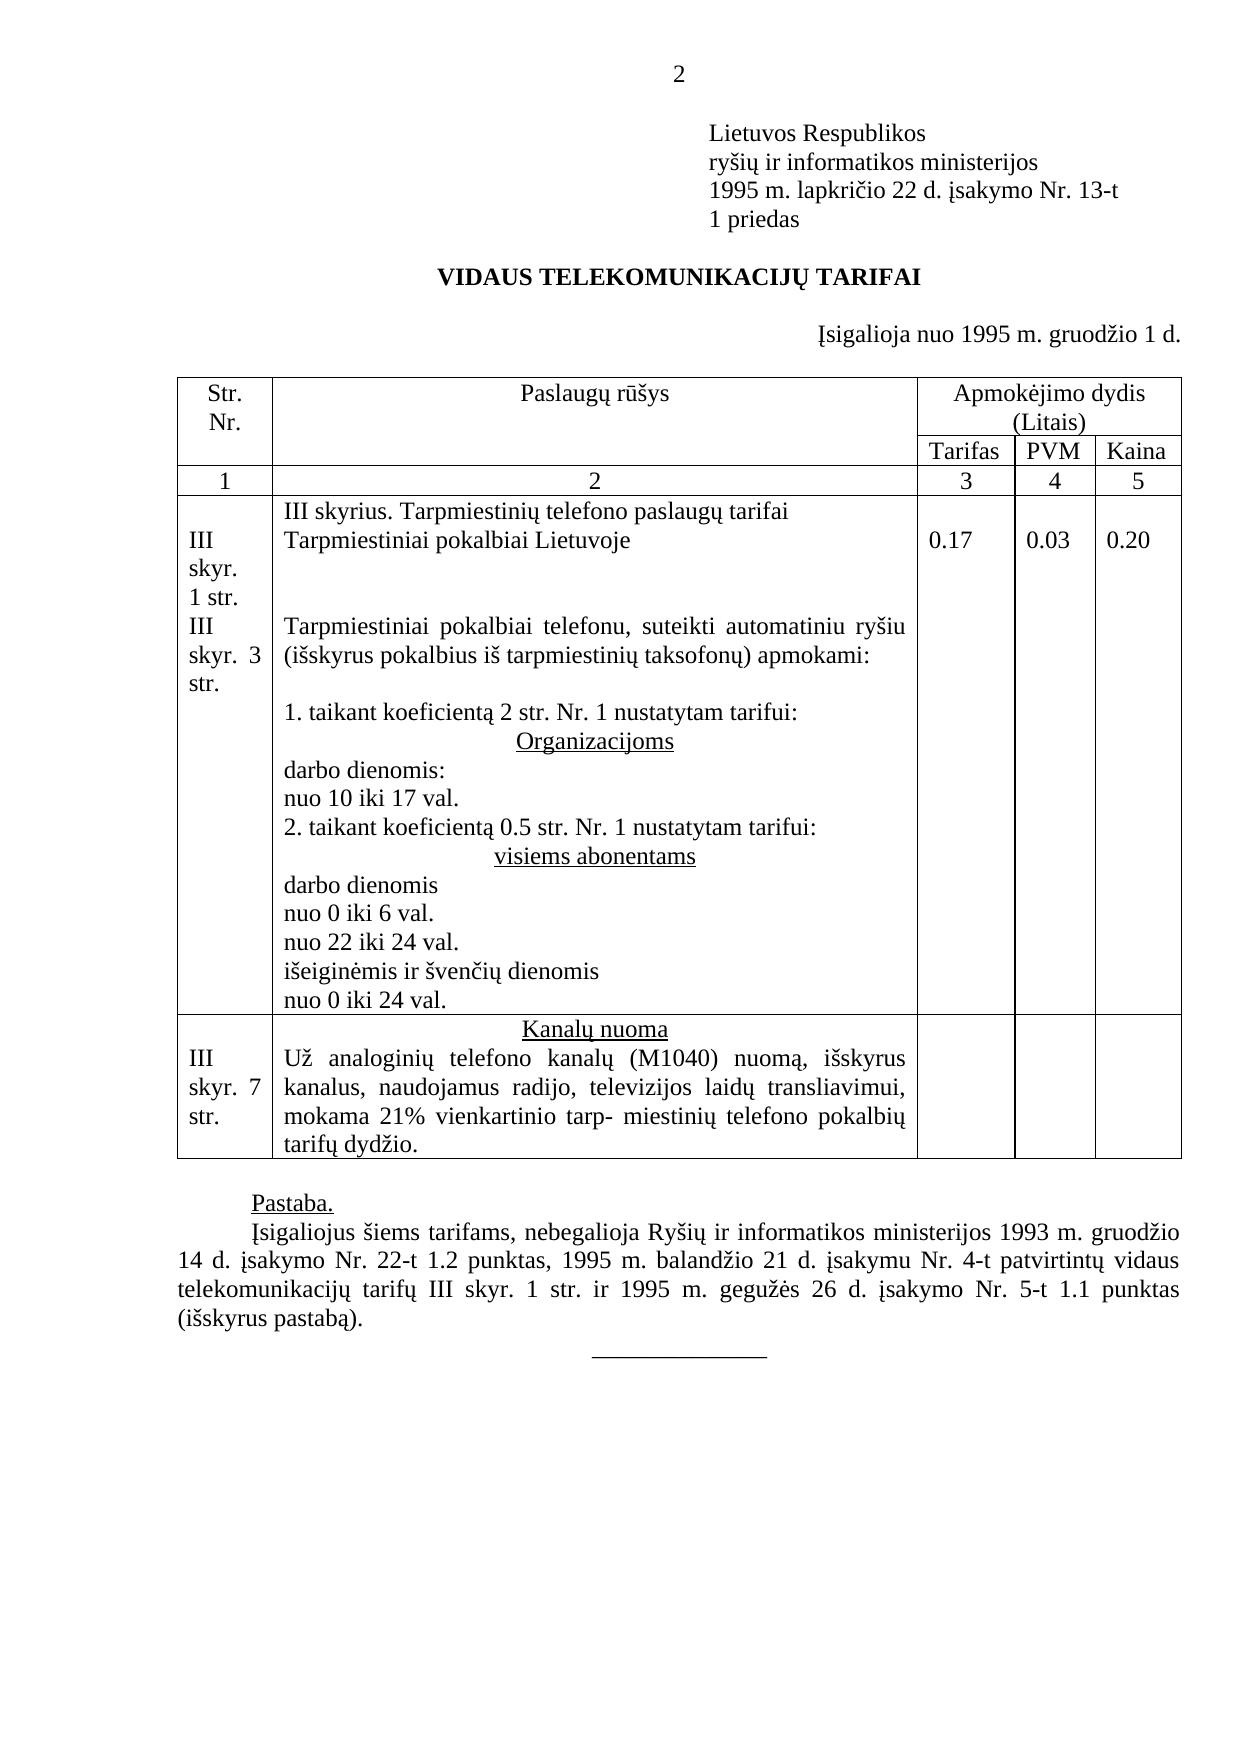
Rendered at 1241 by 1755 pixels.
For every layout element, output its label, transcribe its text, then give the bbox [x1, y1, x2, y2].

text ryšių ir informatikos ministerijos [177, 147, 1181, 176]
text Įsigalioja nuo 1995 m. gruodžio 1 d. [177, 319, 1181, 348]
table_cell [1016, 841, 1095, 956]
table_cell [1096, 841, 1181, 956]
text 1 priedas [177, 204, 1181, 233]
table_cell [918, 1015, 1014, 1043]
table_cell [918, 697, 1014, 726]
text 1995 m. lapkričio 22 d. įsakymo Nr. 13-t [177, 176, 1181, 204]
table_cell 1. taikant koeficientą 2 str. Nr. 1 nustatytam tarifui: [273, 697, 917, 726]
table_cell 2. taikant koeficientą 0.5 str. Nr. 1 nustatytam tarifui: [273, 812, 917, 841]
table_cell III skyrius. Tarpmiestinių telefono paslaugų tarifai [273, 496, 917, 525]
table_cell [1016, 726, 1095, 812]
table_cell [1096, 496, 1181, 525]
text Pastaba. [177, 1188, 1181, 1217]
text ______________ [177, 1332, 1181, 1361]
table_cell [918, 496, 1014, 525]
table_cell visiems abonentams darbo dienomis nuo 0 iki 6 val. nuo 22 iki 24 val. [273, 841, 917, 956]
table_cell [178, 697, 272, 726]
table_cell [918, 582, 1014, 611]
table_cell 0.17 [918, 525, 1014, 582]
table_cell [1016, 697, 1095, 726]
table_cell [918, 611, 1014, 697]
table_cell [178, 496, 272, 525]
table_cell [1096, 582, 1181, 611]
table_cell [273, 582, 917, 611]
table_cell išeiginėmis ir švenčių dienomis nuo 0 iki 24 val. [273, 956, 917, 1013]
table_cell [1016, 496, 1095, 525]
table_cell [178, 841, 272, 956]
table_cell Kaina [1096, 436, 1181, 465]
table_cell [178, 1015, 272, 1043]
table_cell [1016, 582, 1095, 611]
table_cell Tarifas [918, 436, 1014, 465]
text Lietuvos Respublikos [709, 118, 1181, 147]
table_cell [1096, 697, 1181, 726]
table_cell Organizacijoms darbo dienomis: nuo 10 iki 17 val. [273, 726, 917, 812]
table_cell 0.03 [1016, 525, 1095, 582]
table_cell 1 str. [178, 582, 272, 611]
table_cell 2 [273, 466, 917, 495]
table_header Str. Nr. [178, 378, 272, 465]
table_cell 3 [918, 466, 1014, 495]
table_header Apmokėjimo dydis (Litais) [918, 378, 1181, 435]
table_cell [1016, 956, 1095, 1013]
table_cell Už analoginių telefono kanalų (M1040) nuomą, išskyrus kanalus, naudojamus radijo, televizijos laidų transliavimui, mokama 21% vienkartinio tarp- miestinių telefono pokalbių tarifų dydžio. [273, 1043, 917, 1158]
table_cell [1096, 812, 1181, 841]
table_header Paslaugų rūšys [273, 378, 917, 465]
table_cell [918, 841, 1014, 956]
table_cell [178, 812, 272, 841]
text Įsigaliojus šiems tarifams, nebegalioja Ryšių ir informatikos ministerijos 1993 m. gruodžio 14 d. įsakymo Nr. 22-t 1.2 punktas, 1995 m. balandžio 21 d. įsakymu Nr. 4-t patvirtintų vidaus telekomunikacijų tarifų III skyr. 1 str. ir 1995 m. gegužės 26 d. įsakymo Nr. 5-t 1.1 punktas (išskyrus pastabą). [177, 1217, 1181, 1332]
table_cell [918, 1043, 1014, 1158]
table_cell III skyr. 3 str. [178, 611, 272, 697]
table_cell 1 [178, 466, 272, 495]
text VIDAUS TELEKOMUNIKACIJŲ TARIFAI [177, 262, 1181, 291]
table_cell [178, 726, 272, 812]
table_cell [1016, 1043, 1095, 1158]
table_cell [918, 726, 1014, 812]
table_cell [918, 812, 1014, 841]
table_cell [1016, 611, 1095, 697]
table_cell [1096, 956, 1181, 1013]
table_cell PVM [1016, 436, 1095, 465]
table_cell [1096, 1015, 1181, 1043]
table_cell [1016, 812, 1095, 841]
table_cell [1016, 1015, 1095, 1043]
table_cell Tarpmiestiniai pokalbiai Lietuvoje [273, 525, 917, 582]
table_cell [1096, 726, 1181, 812]
table_cell [1096, 611, 1181, 697]
table_cell III skyr. [178, 525, 272, 582]
table_cell Kanalų nuoma [273, 1015, 917, 1043]
table_cell [918, 956, 1014, 1013]
table_cell Tarpmiestiniai pokalbiai telefonu, suteikti automatiniu ryšiu (išskyrus pokalbius iš tarpmiestinių taksofonų) apmokami: [273, 611, 917, 697]
table_cell [1096, 1043, 1181, 1158]
table_cell III skyr. 7 str. [178, 1043, 272, 1158]
table_cell [178, 956, 272, 1013]
table_cell 0.20 [1096, 525, 1181, 582]
table_cell 4 [1016, 466, 1095, 495]
table_cell 5 [1096, 466, 1181, 495]
